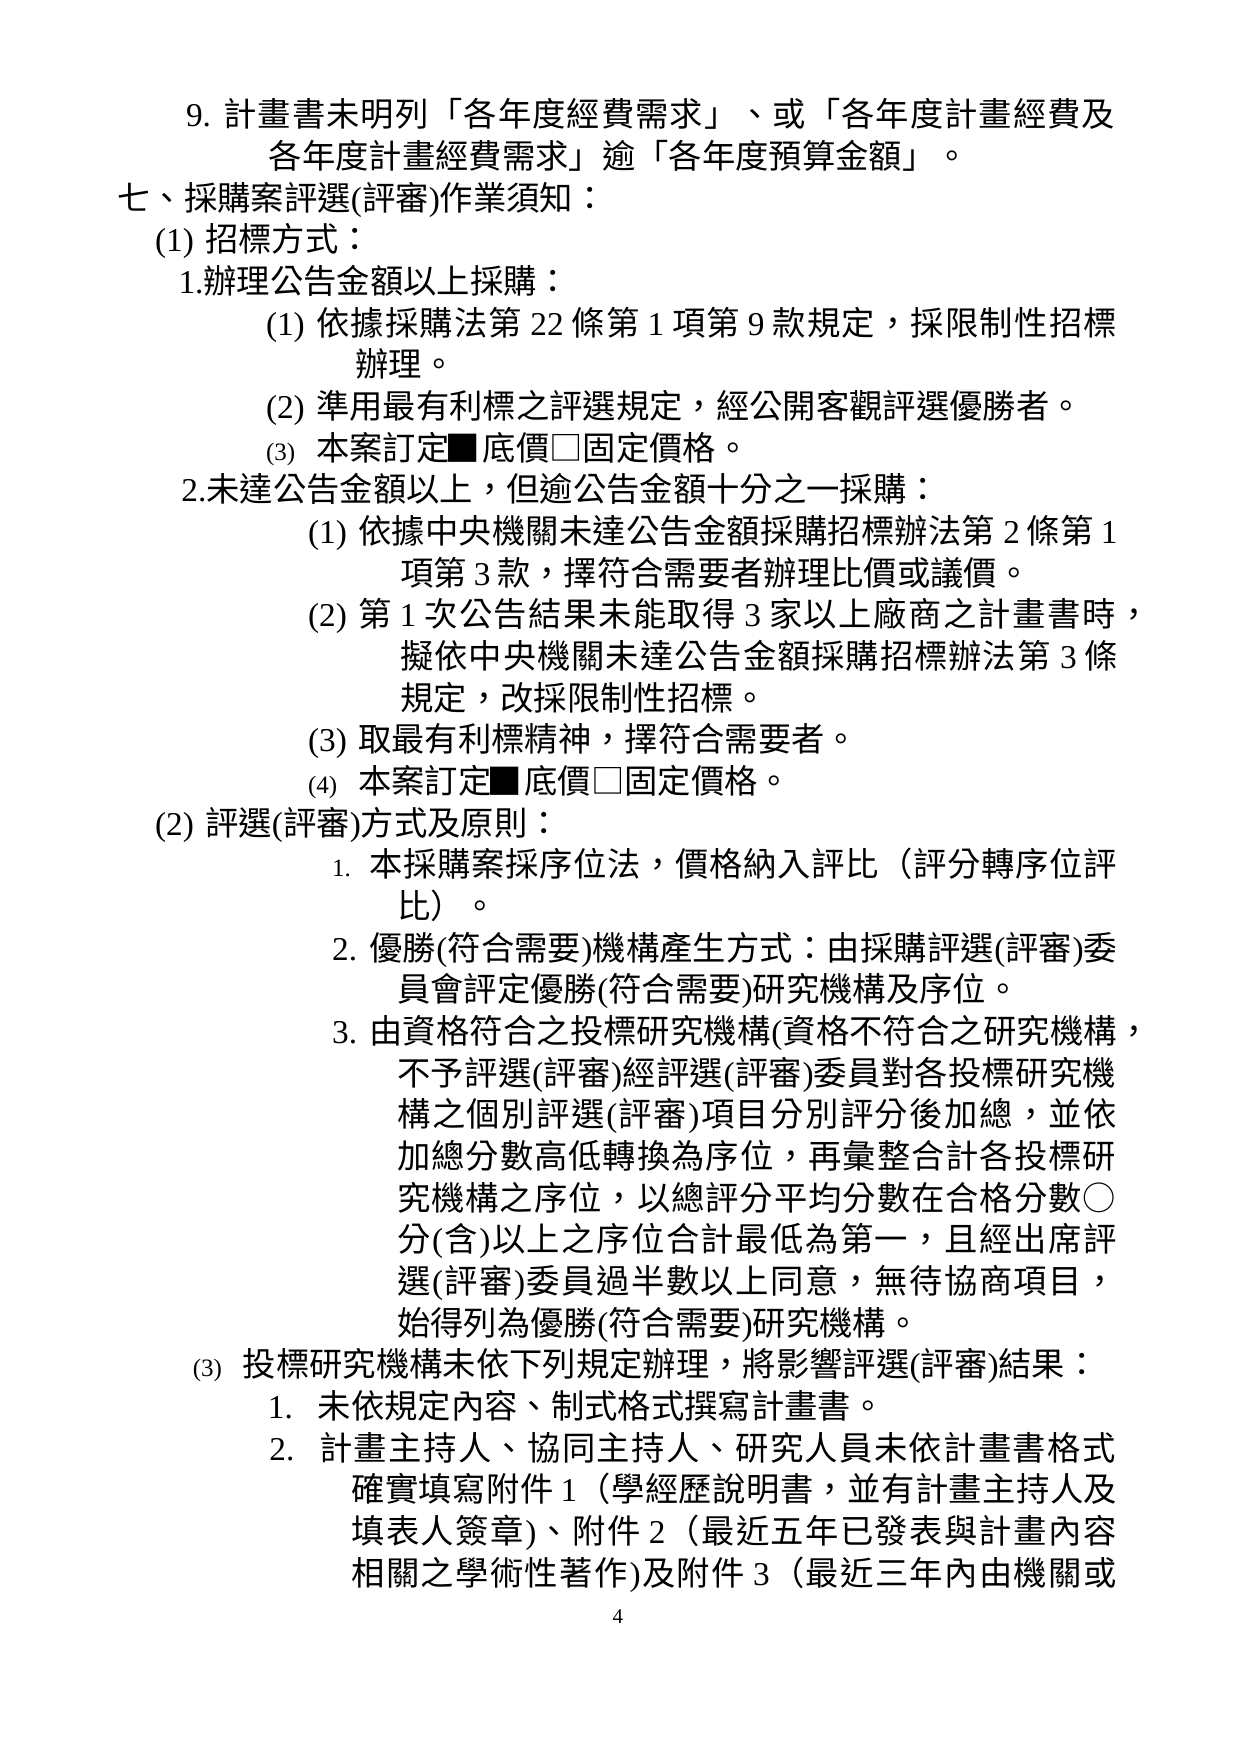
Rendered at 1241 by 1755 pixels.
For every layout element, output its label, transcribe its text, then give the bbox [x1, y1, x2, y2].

list 評選(評審)方式及原則： [155, 802, 1117, 843]
list 招標方式： [155, 218, 1117, 260]
list 未依規定內容、制式格式撰寫計畫書。 [268, 1385, 1117, 1427]
list 取最有利標精神，擇符合需要者。 [308, 718, 1117, 760]
list 本案訂定底價□固定價格。 [266, 427, 1117, 468]
list 投標研究機構未依下列規定辦理，將影響評選(評審)結果： [193, 1343, 1117, 1385]
list 本採購案採序位法，價格納入評比（評分轉序位評比）。 [332, 843, 1117, 927]
text 2.未達公告金額以上，但逾公告金額十分之一採購： [117, 468, 1117, 510]
list 依據中央機關未達公告金額採購招標辦法第2條第1項第3款，擇符合需要者辦理比價或議價。 [308, 510, 1117, 593]
list 第1次公告結果未能取得3家以上廠商之計畫書時，擬依中央機關未達公告金額採購招標辦法第3條規定，改採限制性招標。 [308, 593, 1117, 718]
list 計畫書未明列「各年度經費需求」、或「各年度計畫經費及各年度計畫經費需求」逾「各年度預算金額」。 [186, 93, 1117, 177]
list 本案訂定底價□固定價格。 [308, 760, 1117, 802]
list 由資格符合之投標研究機構(資格不符合之研究機構，不予評選(評審)經評選(評審)委員對各投標研究機構之個別評選(評審)項目分別評分後加總，並依加總分數高低轉換為序位，再彙整合計各投標研究機構之序位，以總評分平均分數在合格分數○分(含)以上之序位合計最低為第一，且經出席評選(評審)委員過半數以上同意，無待協商項目，始得列為優勝(符合需要)研究機構。 [332, 1010, 1117, 1343]
list 依據採購法第22條第1項第9款規定，採限制性招標辦理。 [266, 302, 1117, 385]
list 計畫主持人、協同主持人、研究人員未依計畫書格式確實填寫附件1（學經歷說明書，並有計畫主持人及填表人簽章)、附件2（最近五年已發表與計畫內容相關之學術性著作)及附件3（最近三年內由機關或 [269, 1427, 1117, 1593]
list 準用最有利標之評選規定，經公開客觀評選優勝者。 [266, 385, 1117, 427]
text 七、採購案評選(評審)作業須知： [117, 177, 1117, 218]
list 優勝(符合需要)機構產生方式：由採購評選(評審)委員會評定優勝(符合需要)研究機構及序位。 [332, 927, 1117, 1010]
text 1.辦理公告金額以上採購： [117, 260, 1117, 302]
